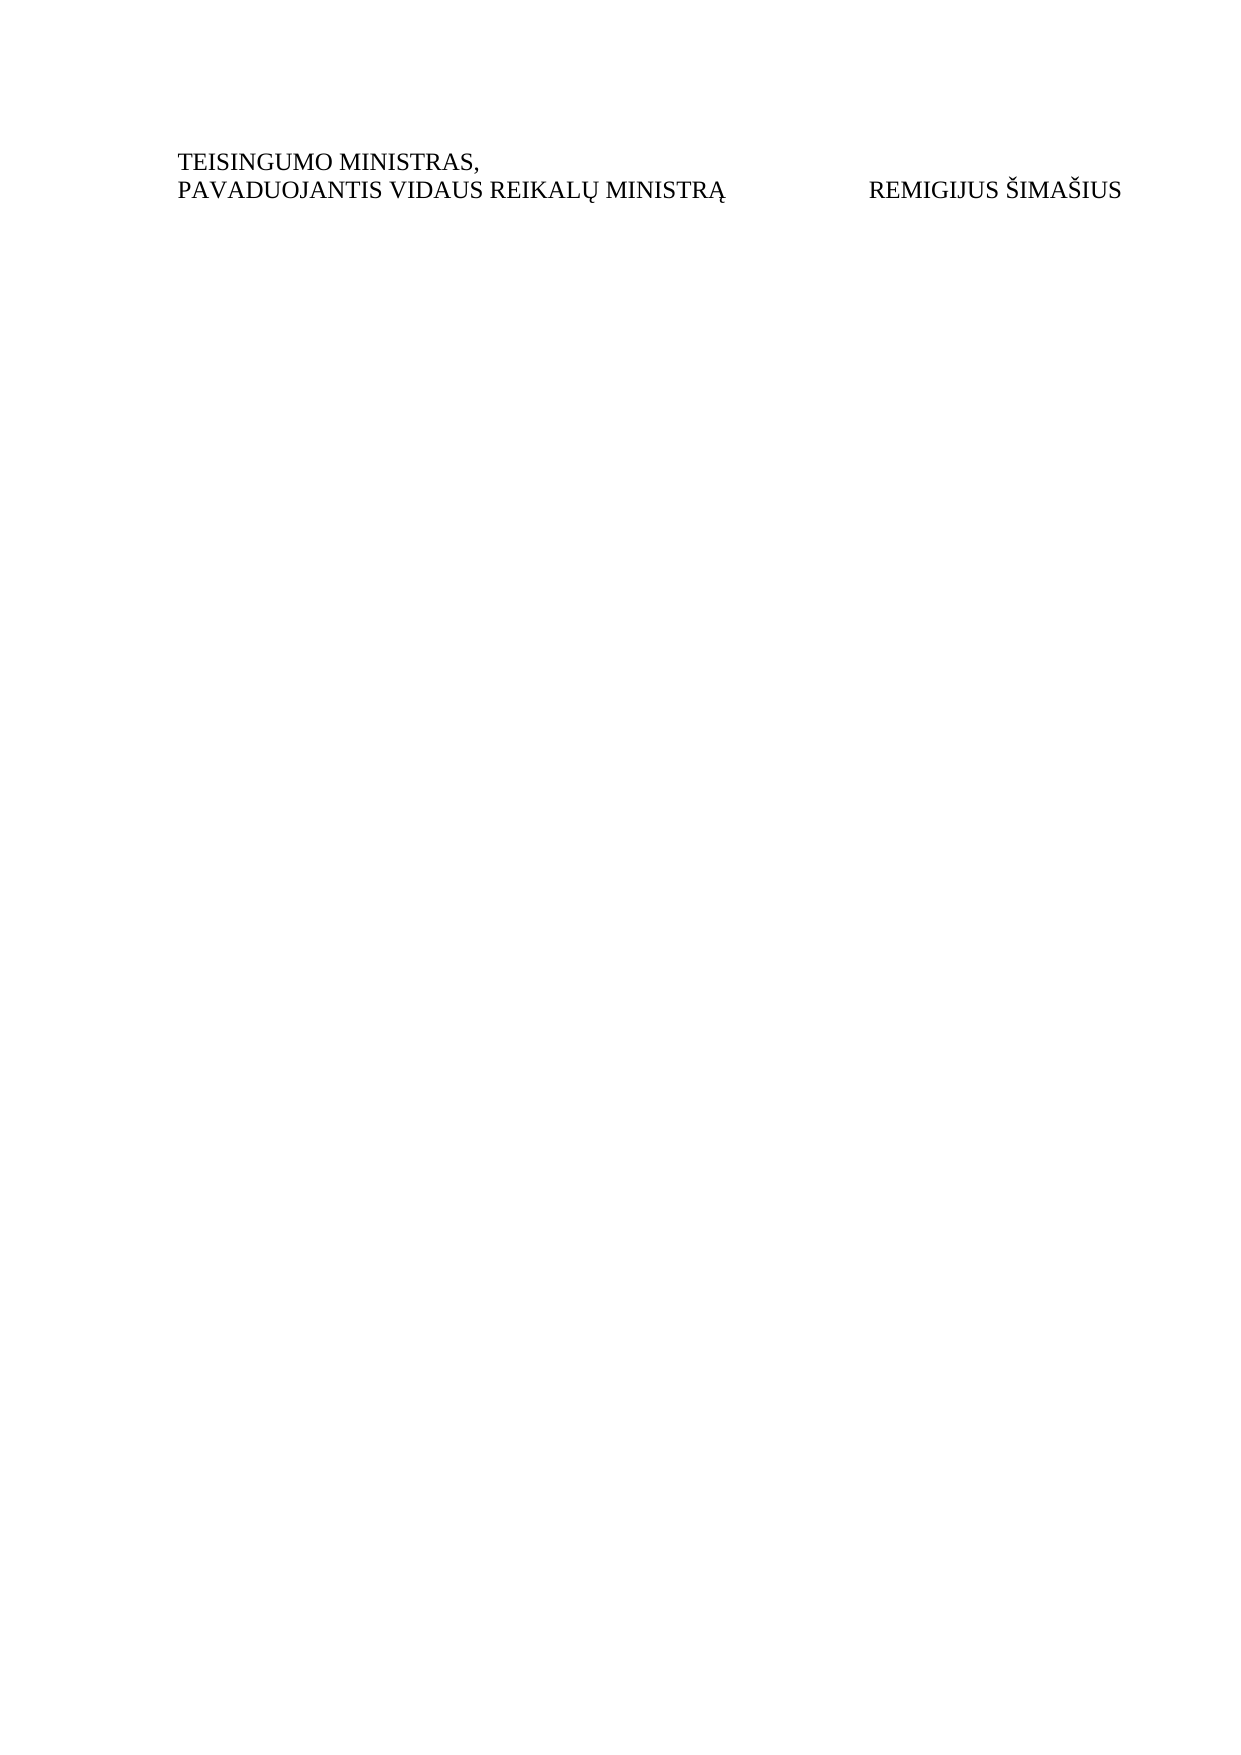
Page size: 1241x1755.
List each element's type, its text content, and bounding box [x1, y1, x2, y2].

text Teisingumo ministras, [177, 147, 1122, 176]
text pavaduojantis vidaus reikalų ministrą Remigijus Šimašius [177, 176, 1122, 204]
